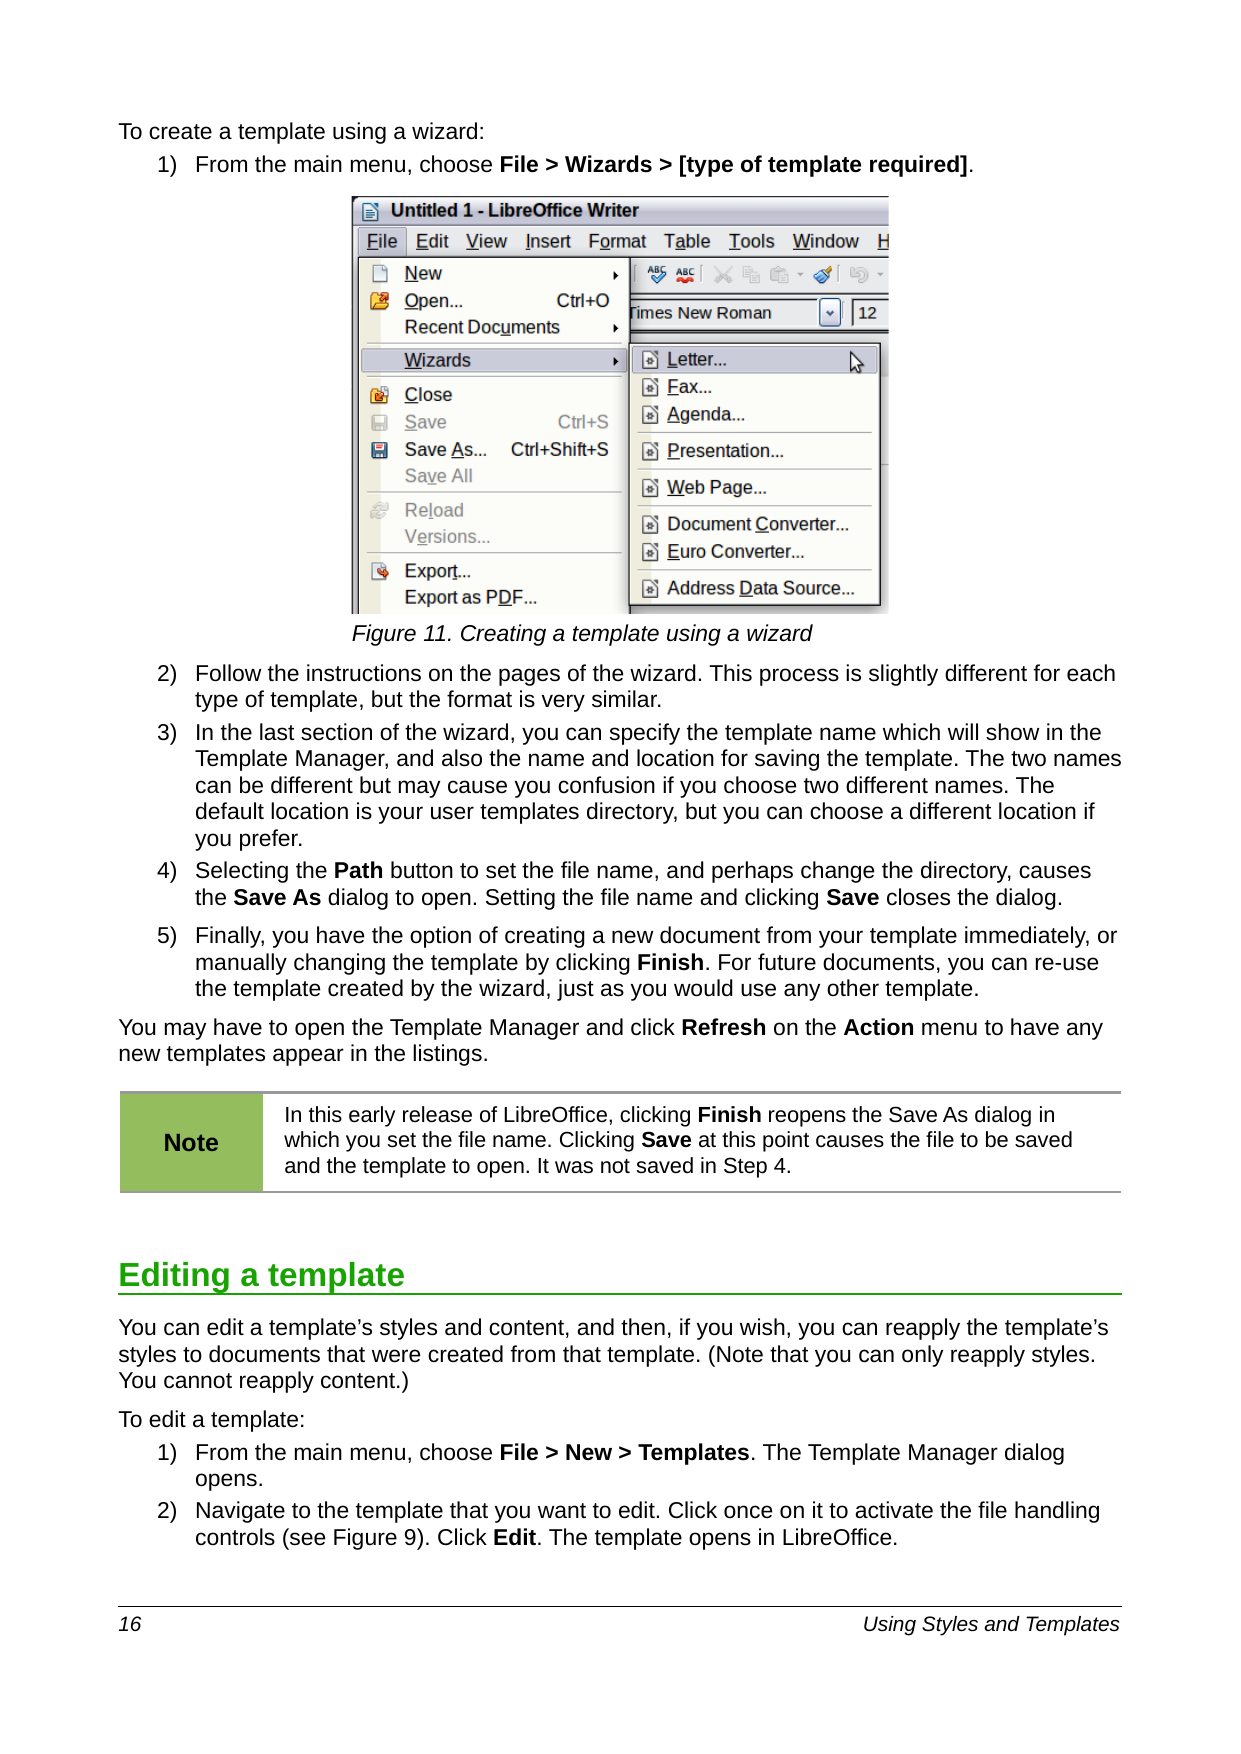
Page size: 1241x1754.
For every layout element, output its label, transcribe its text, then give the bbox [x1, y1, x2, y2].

list From the main menu, choose File > New > Templates. The Template Manager dialog opens. [177, 1438, 1122, 1491]
text You may have to open the Template Manager and click Refresh on the Action menu to have any new templates appear in the listings. [118, 1014, 1122, 1067]
text You can edit a template’s styles and content, and then, if you wish, you can reapply the template’s styles to documents that were created from that template. (Note that you can only reapply styles. You cannot reapply content.) [118, 1314, 1122, 1393]
list Navigate to the template that you want to edit. Click once on it to activate the file handling controls (see Figure 9). Click Edit. The template opens in LibreOffice. [177, 1497, 1122, 1550]
subtitle Editing a template [118, 1255, 1122, 1293]
picture [351, 196, 889, 614]
table_header Note [120, 1094, 263, 1191]
table_header In this early release of LibreOffice, clicking Finish reopens the Save As dialog in which you set the file name. Clicking Save at this point causes the file to be saved and the template to open. It was not saved in Step 4. [263, 1094, 1121, 1191]
list In the last section of the wizard, you can specify the template name which will show in the Template Manager, and also the name and location for saving the template. The two names can be different but may cause you confusion if you choose two different names. The default location is your user templates directory, but you can choose a different location if you prefer. [177, 719, 1122, 851]
list Follow the instructions on the pages of the wizard. This process is slightly different for each type of template, but the format is very similar. [177, 660, 1122, 713]
list To create a template using a wizard: [118, 118, 1122, 144]
list Finally, you have the option of creating a new document from your template immediately, or manually changing the template by clicking Finish. For future documents, you can re-use the template created by the wizard, just as you would use any other template. [177, 922, 1122, 1001]
list From the main menu, choose File > Wizards > [type of template required]. [177, 151, 1122, 177]
text Figure 11. Creating a template using a wizard [352, 620, 889, 646]
list Selecting the Path button to set the file name, and perhaps change the directory, causes the Save As dialog to open. Setting the file name and clicking Save closes the dialog. [177, 857, 1122, 910]
list To edit a template: [118, 1406, 1122, 1432]
